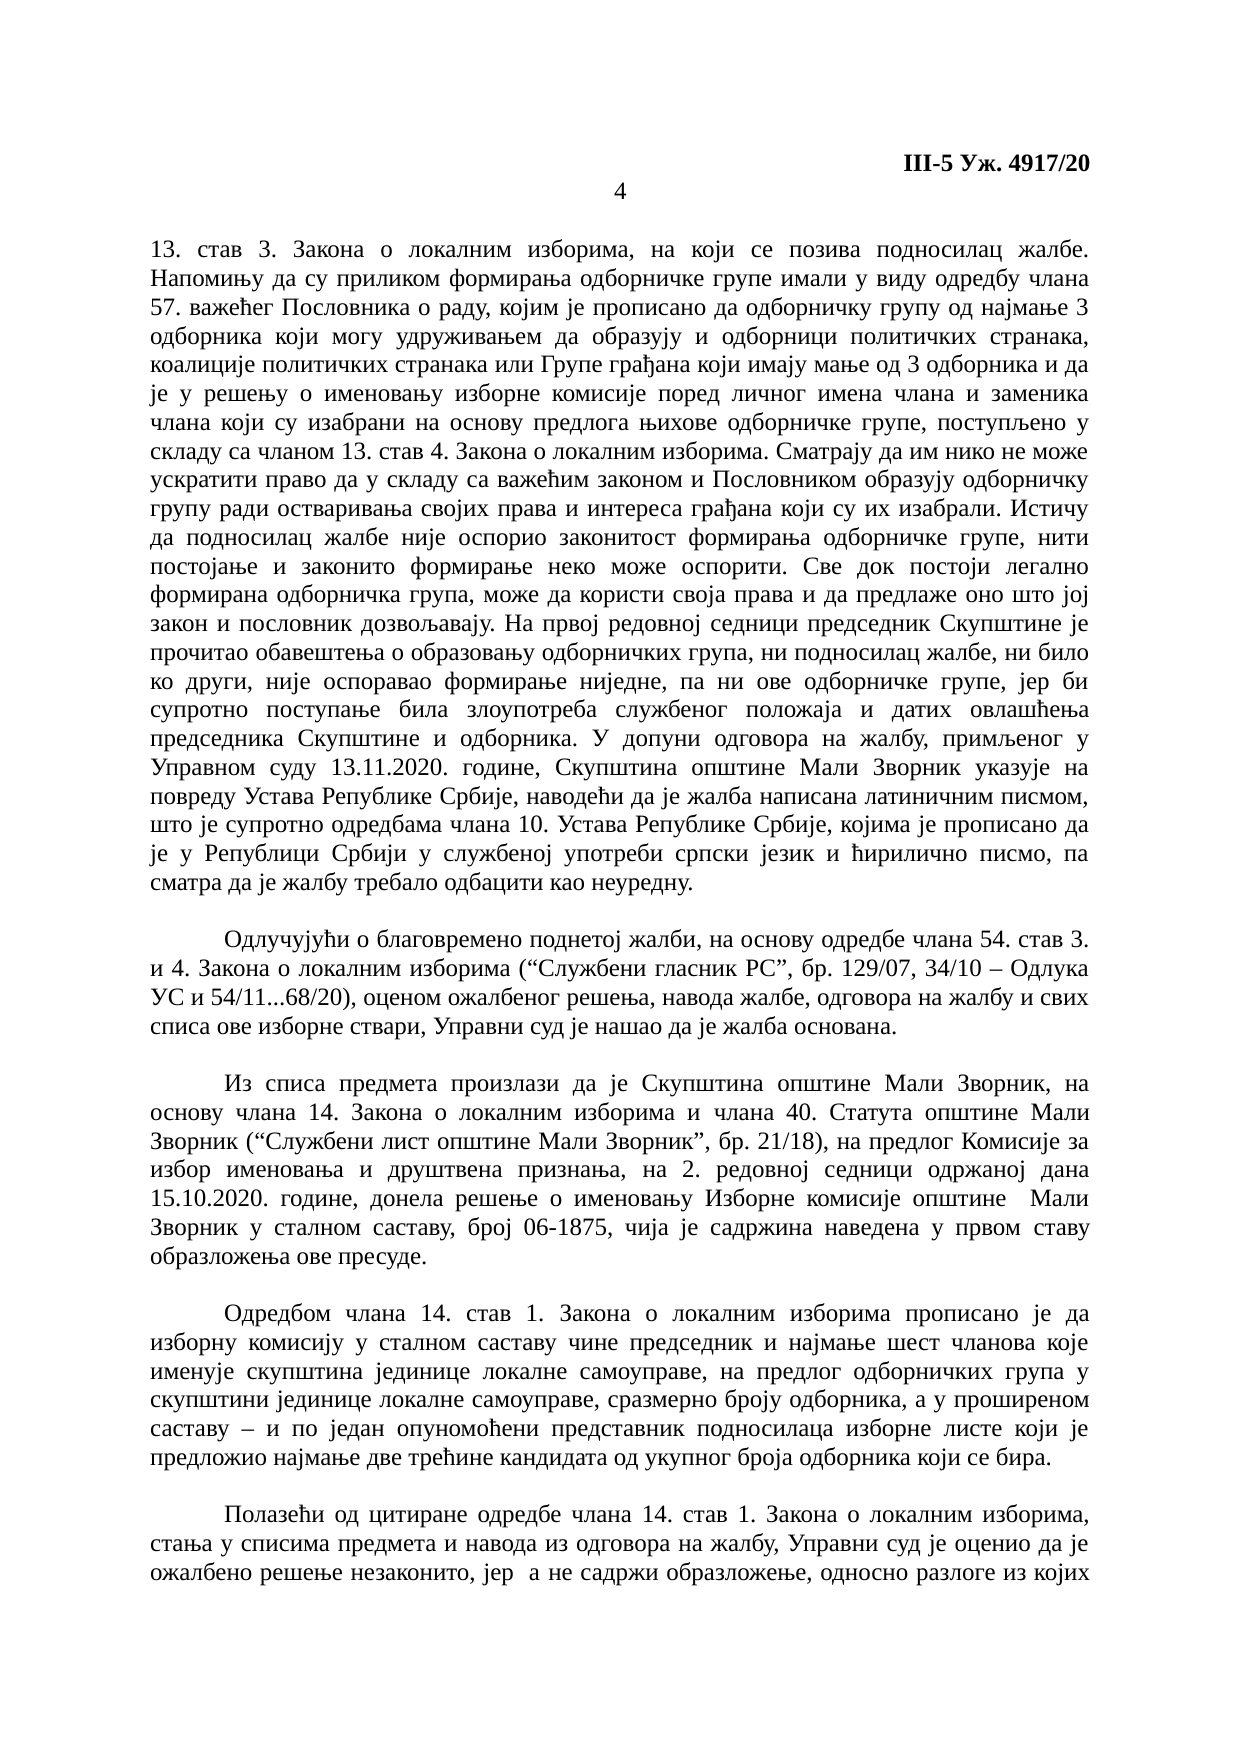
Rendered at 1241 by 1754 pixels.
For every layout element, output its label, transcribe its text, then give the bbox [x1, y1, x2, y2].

text Одлучујући о благовремено поднетој жалби, на основу одредбе члана 54. став 3. и 4. Закона о локалним изборима (“Службени гласник РС”, бр. 129/07, 34/10 – Одлука УС и 54/11...68/20), оценом ожалбеног решења, навода жалбе, одговора на жалбу и свих списа ове изборне ствари, Управни суд је нашао да је жалба основана. [150, 924, 1090, 1039]
text Одредбом члана 14. став 1. Закона о локалним изборима прописано је да изборну комисију у сталном саставу чине председник и најмање шест чланова које именује скупштина јединице локалне самоуправе, на предлог одборничких група у скупштини јединице локалне самоуправе, сразмерно броју одборника, а у проширеном саставу – и по један опуномоћени представник подносилаца изборне листе који је предложио најмање две трећине кандидата од укупног броја одборника који се бира. [150, 1298, 1090, 1471]
text Полазећи од цитиране одредбе члана 14. став 1. Закона о локалним изборима, стања у списима предмета и навода из одговора на жалбу, Управни суд је оценио да је ожалбено решење незаконито, јер а не садржи образложење, односно разлоге из којих [150, 1499, 1090, 1586]
text Из списа предмета произлази да је Скупштина општине Мали Зворник, на основу члана 14. Закона о локалним изборима и члана 40. Статута општине Мали Зворник (“Службени лист општине Мали Зворник”, бр. 21/18), на предлог Комисије за избор именовања и друштвена признања, на 2. редовној седници одржаној дана 15.10.2020. године, донела решење о именовању Изборне комисије општине Мали Зворник у сталном саставу, број 06-1875, чија је садржина наведена у првом ставу образложења ове пресуде. [150, 1068, 1090, 1269]
